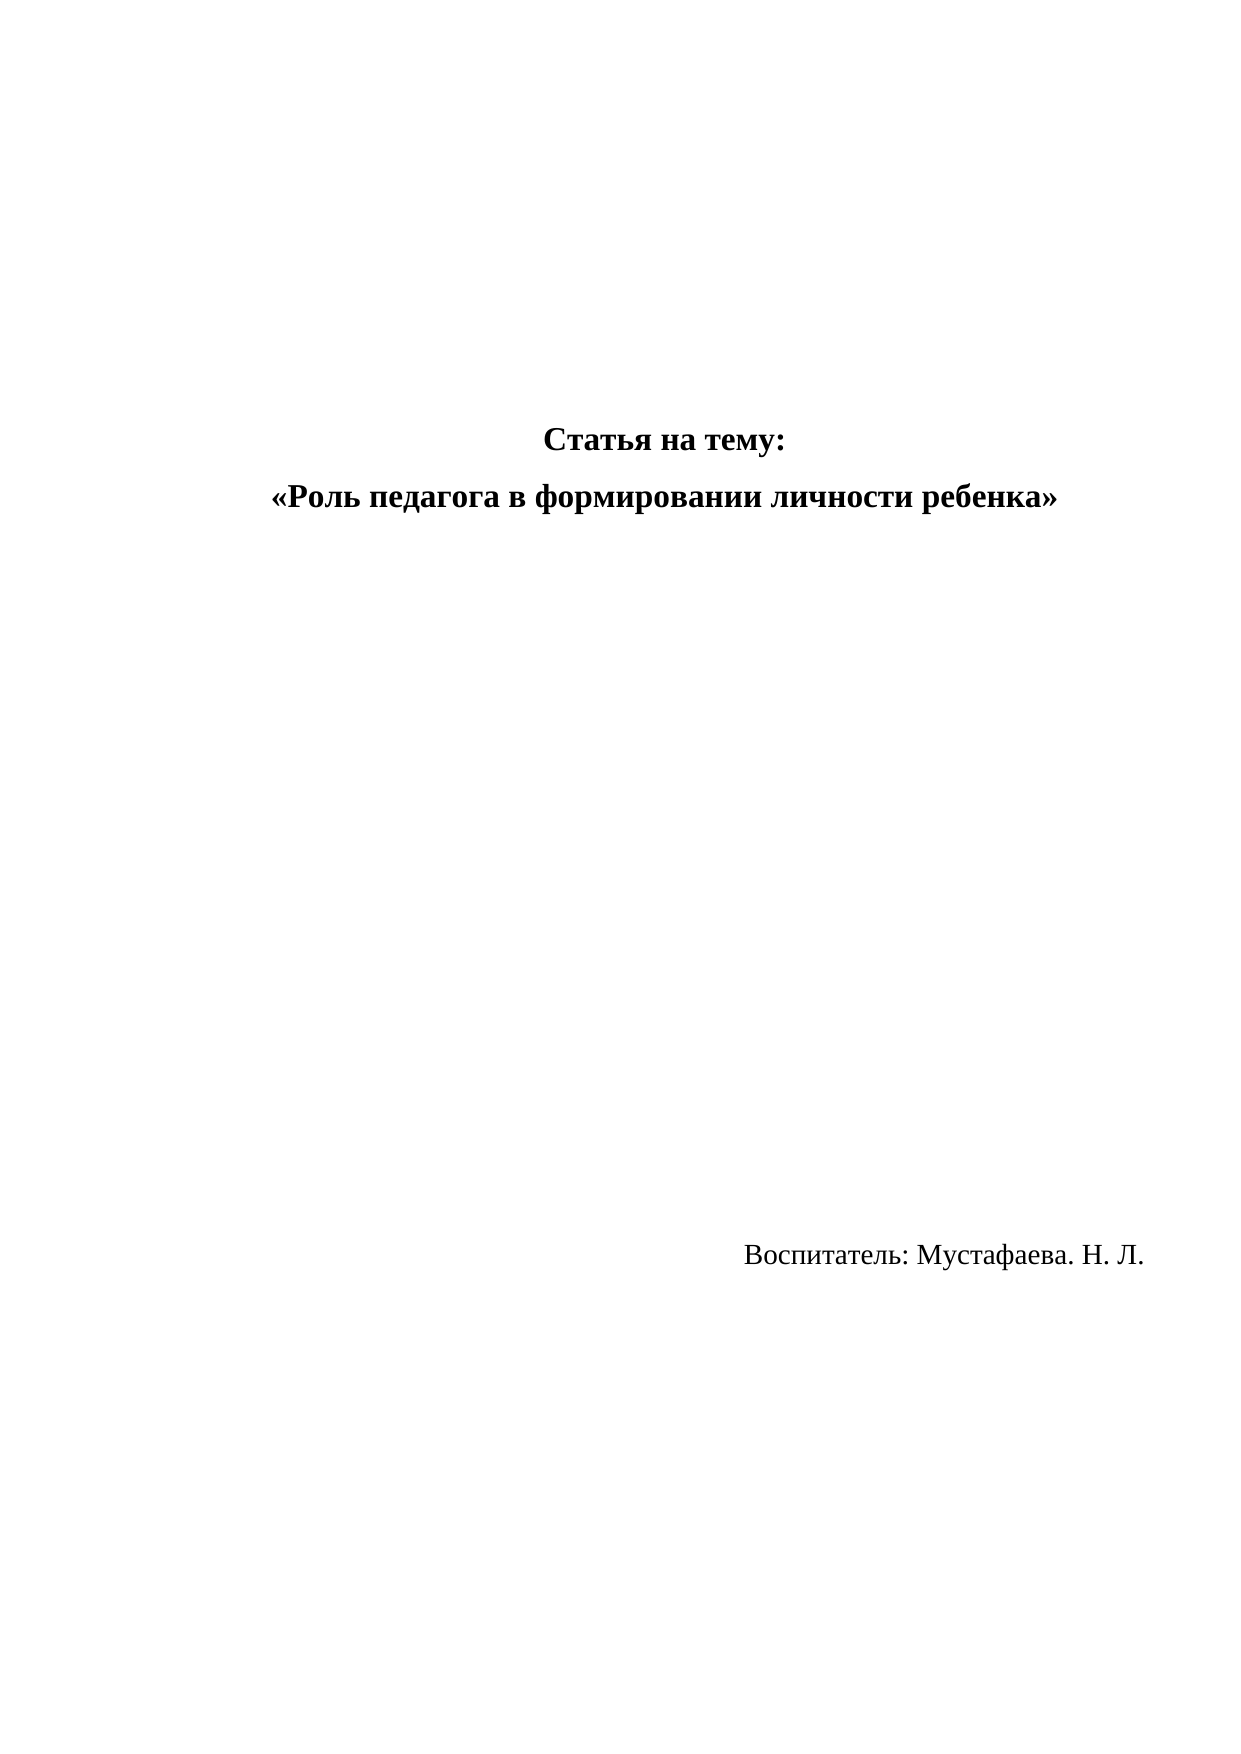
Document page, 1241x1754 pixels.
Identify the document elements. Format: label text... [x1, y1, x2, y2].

text Воспитатель: Мустафаева. Н. Л. [177, 1237, 1152, 1271]
text Статья на тему: [177, 419, 1152, 458]
text «Роль педагога в формировании личности ребенка» [177, 477, 1152, 515]
